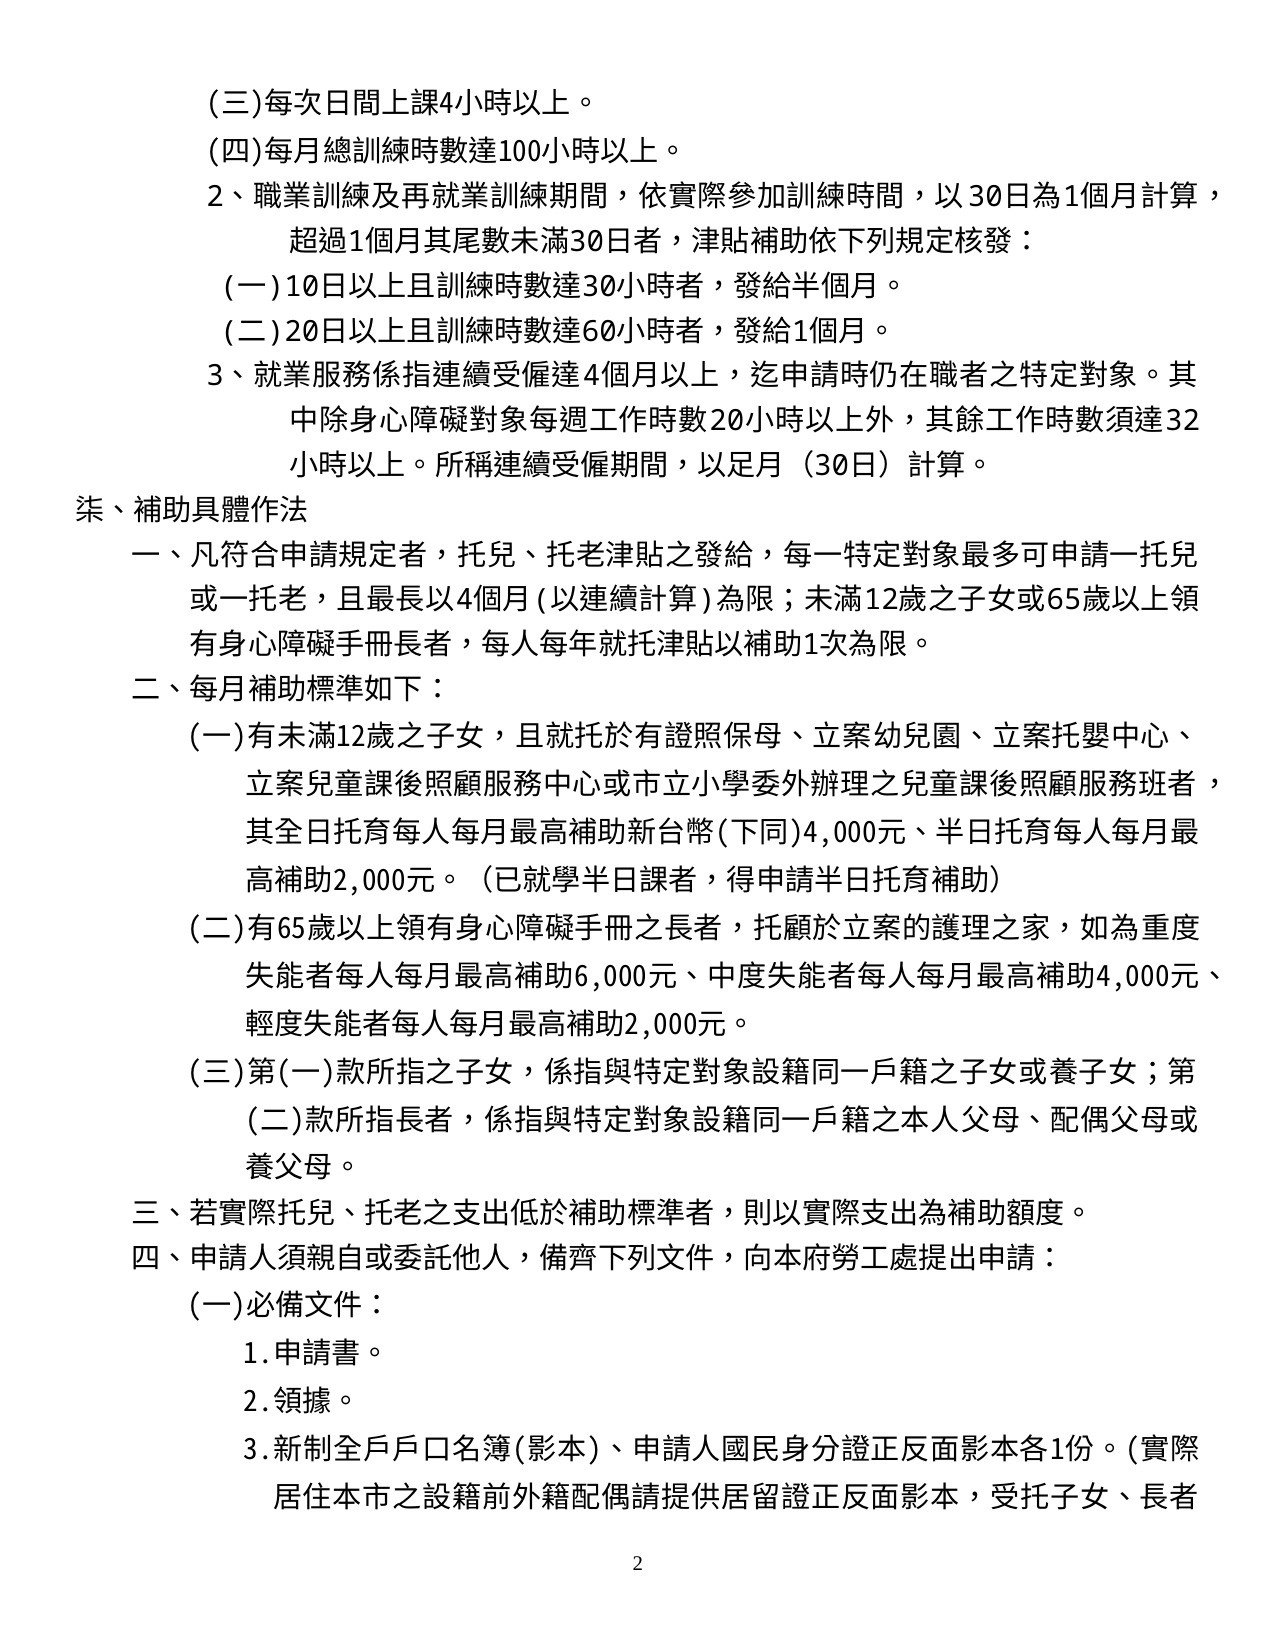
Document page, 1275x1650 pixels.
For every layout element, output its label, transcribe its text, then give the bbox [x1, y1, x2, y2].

text 二、每月補助標準如下： [131, 663, 1200, 708]
text 一、凡符合申請規定者，托兒、托老津貼之發給，每一特定對象最多可申請一托兒或一托老，且最長以4個月(以連續計算)為限；未滿12歲之子女或65歲以上領有身心障礙手冊長者，每人每年就托津貼以補助1次為限。 [131, 529, 1200, 663]
text 柒、補助具體作法 [75, 484, 1200, 529]
text 3.新制全戶戶口名簿(影本)、申請人國民身分證正反面影本各1份。(實際居住本市之設籍前外籍配偶請提供居留證正反面影本，受托子女、長者 [244, 1421, 1200, 1517]
text (三)每次日間上課4小時以上。 [187, 75, 1200, 123]
text (二)20日以上且訓練時數達60小時者，發給1個月。 [150, 305, 1200, 350]
list 就業服務係指連續受僱達4個月以上，迄申請時仍在職者之特定對象。其中除身心障礙對象每週工作時數20小時以上外，其餘工作時數須達32小時以上。所稱連續受僱期間，以足月（30日）計算。 [206, 350, 1200, 484]
text (一)有未滿12歲之子女，且就托於有證照保母、立案幼兒園、立案托嬰中心、立案兒童課後照顧服務中心或市立小學委外辦理之兒童課後照顧服務班者，其全日托育每人每月最高補助新台幣(下同)4,000元、半日托育每人每月最高補助2,000元。（已就學半日課者，得申請半日托育補助） [187, 708, 1200, 900]
text (一)10日以上且訓練時數達30小時者，發給半個月。 [150, 260, 1200, 305]
text (二)有65歲以上領有身心障礙手冊之長者，托顧於立案的護理之家，如為重度失能者每人每月最高補助6,000元、中度失能者每人每月最高補助4,000元、輕度失能者每人每月最高補助2,000元。 [187, 900, 1200, 1044]
text (四)每月總訓練時數達100小時以上。 [187, 123, 1200, 171]
text (三)第(一)款所指之子女，係指與特定對象設籍同一戶籍之子女或養子女；第(二)款所指長者，係指與特定對象設籍同一戶籍之本人父母、配偶父母或養父母。 [187, 1044, 1200, 1187]
text 2.領據。 [244, 1373, 1200, 1421]
text 1.申請書。 [244, 1325, 1200, 1373]
text 三、若實際托兒、托老之支出低於補助標準者，則以實際支出為補助額度。 [75, 1187, 1200, 1232]
text (一)必備文件： [75, 1277, 1200, 1325]
text 四、申請人須親自或委託他人，備齊下列文件，向本府勞工處提出申請： [131, 1232, 1200, 1277]
list 職業訓練及再就業訓練期間，依實際參加訓練時間，以30日為1個月計算，超過1個月其尾數未滿30日者，津貼補助依下列規定核發： [206, 171, 1200, 260]
